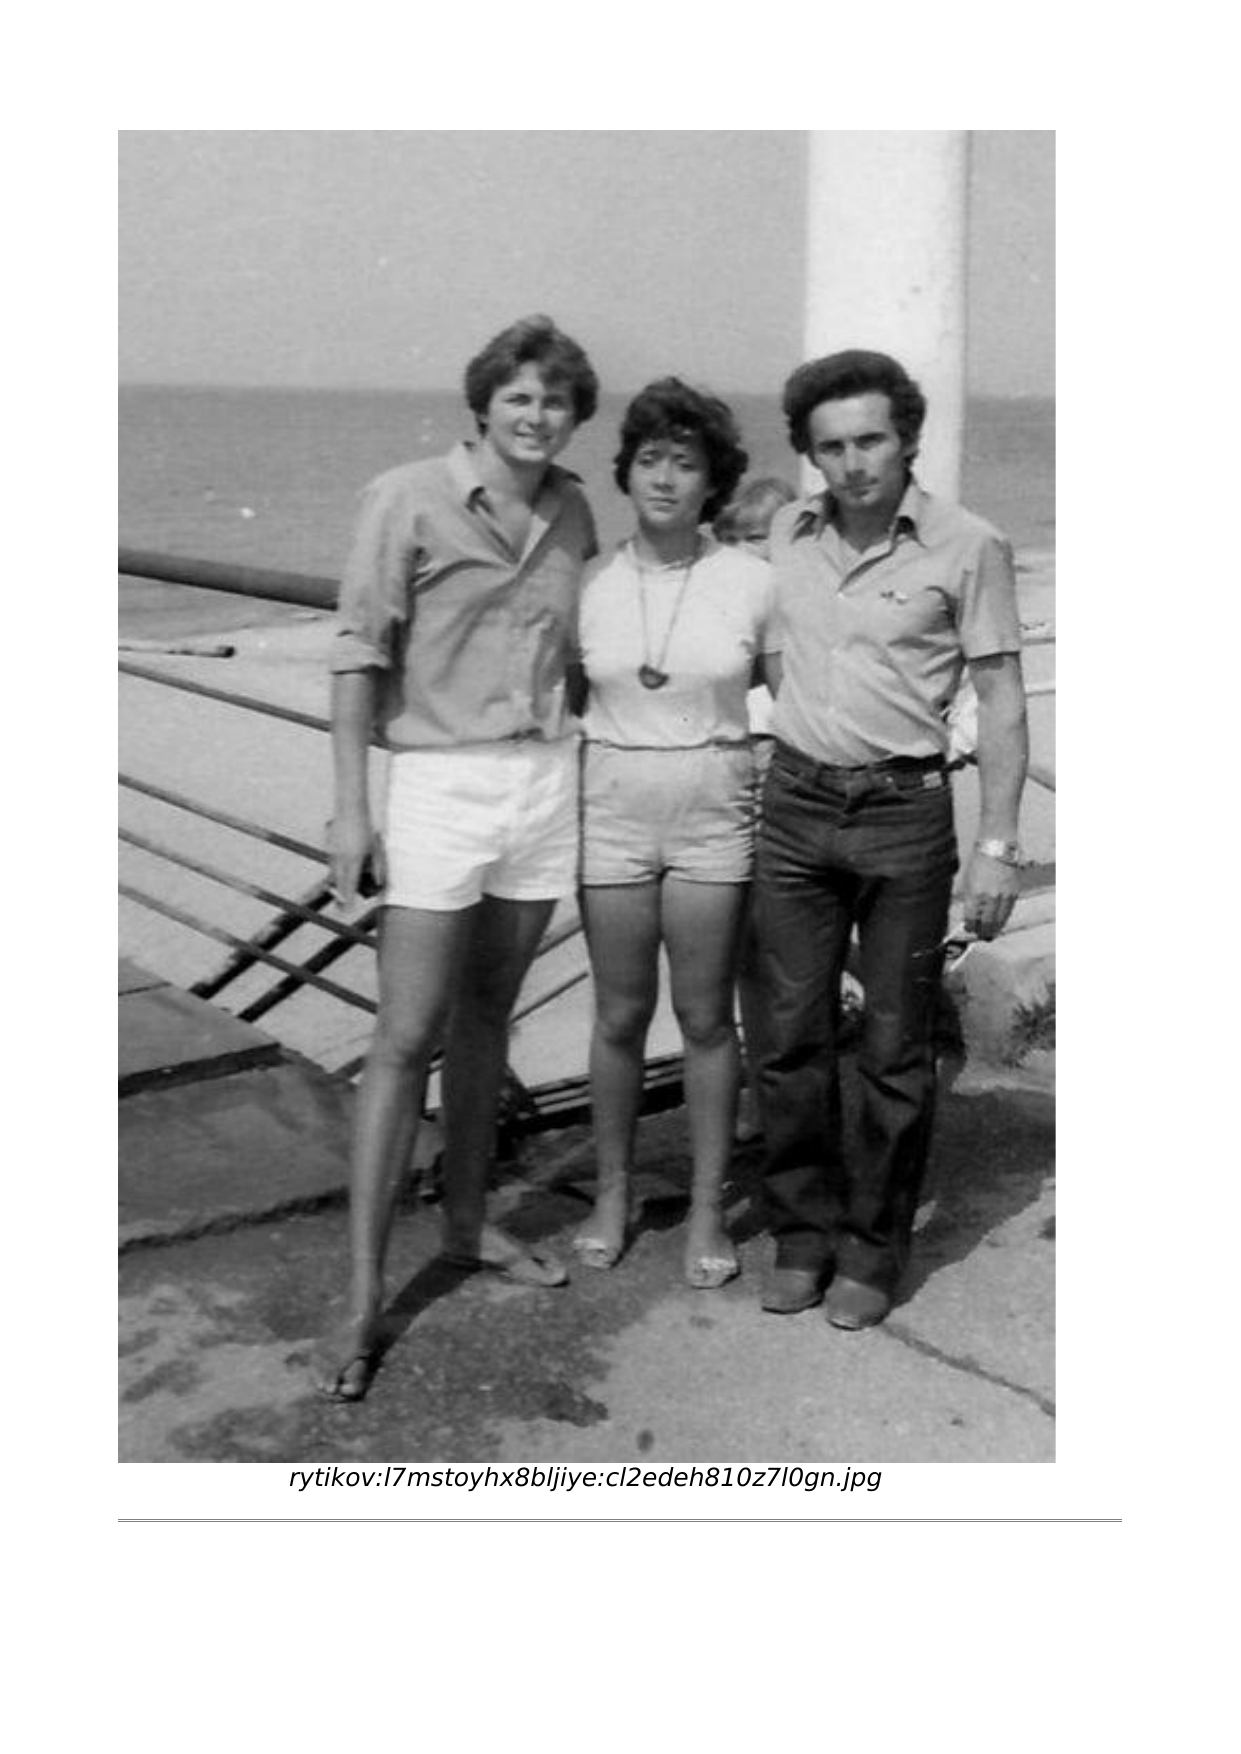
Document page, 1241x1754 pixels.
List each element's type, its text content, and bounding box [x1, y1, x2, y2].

picture [118, 130, 1056, 1463]
text rytikov:l7mstoyhx8bljiye:cl2edeh810z7l0gn.jpg [118, 1463, 1056, 1492]
